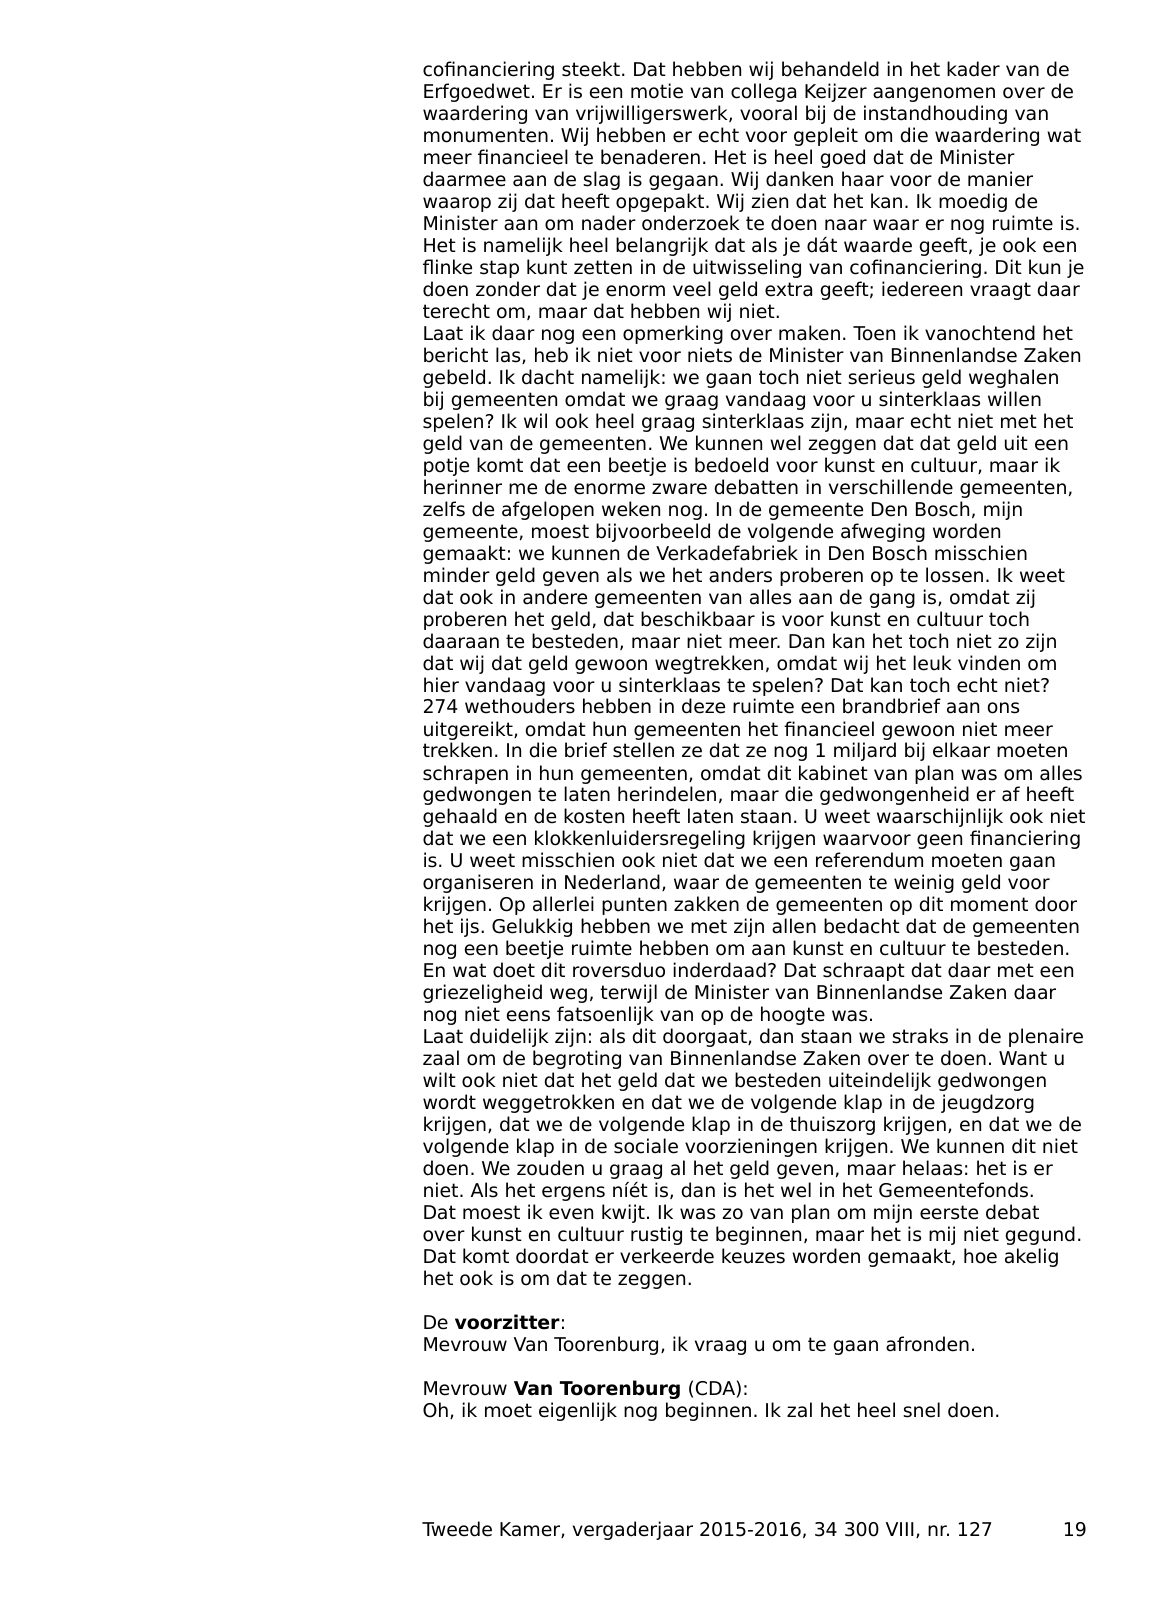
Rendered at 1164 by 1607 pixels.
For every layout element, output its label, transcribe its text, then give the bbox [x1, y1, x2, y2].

text Laat ik daar nog een opmerking over maken. Toen ik vanochtend het bericht las, heb ik niet voor niets de Minister van Binnenlandse Zaken gebeld. Ik dacht namelijk: we gaan toch niet serieus geld weghalen bij gemeenten omdat we graag vandaag voor u sinterklaas willen spelen? Ik wil ook heel graag sinterklaas zijn, maar echt niet met het geld van de gemeenten. We kunnen wel zeggen dat dat geld uit een potje komt dat een beetje is bedoeld voor kunst en cultuur, maar ik herinner me de enorme zware debatten in verschillende gemeenten, zelfs de afgelopen weken nog. In de gemeente Den Bosch, mijn gemeente, moest bijvoorbeeld de volgende afweging worden gemaakt: we kunnen de Verkadefabriek in Den Bosch misschien minder geld geven als we het anders proberen op te lossen. Ik weet dat ook in andere gemeenten van alles aan de gang is, omdat zij proberen het geld, dat beschikbaar is voor kunst en cultuur toch daaraan te besteden, maar niet meer. Dan kan het toch niet zo zijn dat wij dat geld gewoon wegtrekken, omdat wij het leuk vinden om hier vandaag voor u sinterklaas te spelen? Dat kan toch echt niet? [422, 323, 1087, 696]
text Oh, ik moet eigenlijk nog beginnen. Ik zal het heel snel doen. [422, 1400, 1087, 1422]
text De voorzitter: [422, 1312, 1087, 1334]
text Mevrouw Van Toorenburg (CDA): [422, 1378, 1087, 1400]
text Laat duidelijk zijn: als dit doorgaat, dan staan we straks in de plenaire zaal om de begroting van Binnenlandse Zaken over te doen. Want u wilt ook niet dat het geld dat we besteden uiteindelijk gedwongen wordt weggetrokken en dat we de volgende klap in de jeugdzorg krijgen, dat we de volgende klap in de thuiszorg krijgen, en dat we de volgende klap in de sociale voorzieningen krijgen. We kunnen dit niet doen. We zouden u graag al het geld geven, maar helaas: het is er niet. Als het ergens níét is, dan is het wel in het Gemeentefonds. [422, 1026, 1087, 1202]
text Mevrouw Van Toorenburg, ik vraag u om te gaan afronden. [422, 1334, 1087, 1356]
text Dat moest ik even kwijt. Ik was zo van plan om mijn eerste debat over kunst en cultuur rustig te beginnen, maar het is mij niet gegund. Dat komt doordat er verkeerde keuzes worden gemaakt, hoe akelig het ook is om dat te zeggen. [422, 1202, 1087, 1290]
text cofinanciering steekt. Dat hebben wij behandeld in het kader van de Erfgoedwet. Er is een motie van collega Keijzer aangenomen over de waardering van vrijwilligerswerk, vooral bij de instandhouding van monumenten. Wij hebben er echt voor gepleit om die waardering wat meer financieel te benaderen. Het is heel goed dat de Minister daarmee aan de slag is gegaan. Wij danken haar voor de manier waarop zij dat heeft opgepakt. Wij zien dat het kan. Ik moedig de Minister aan om nader onderzoek te doen naar waar er nog ruimte is. Het is namelijk heel belangrijk dat als je dát waarde geeft, je ook een flinke stap kunt zetten in de uitwisseling van cofinanciering. Dit kun je doen zonder dat je enorm veel geld extra geeft; iedereen vraagt daar terecht om, maar dat hebben wij niet. [422, 59, 1087, 323]
text 274 wethouders hebben in deze ruimte een brandbrief aan ons uitgereikt, omdat hun gemeenten het financieel gewoon niet meer trekken. In die brief stellen ze dat ze nog 1 miljard bij elkaar moeten schrapen in hun gemeenten, omdat dit kabinet van plan was om alles gedwongen te laten herindelen, maar die gedwongenheid er af heeft gehaald en de kosten heeft laten staan. U weet waarschijnlijk ook niet dat we een klokkenluidersregeling krijgen waarvoor geen financiering is. U weet misschien ook niet dat we een referendum moeten gaan organiseren in Nederland, waar de gemeenten te weinig geld voor krijgen. Op allerlei punten zakken de gemeenten op dit moment door het ijs. Gelukkig hebben we met zijn allen bedacht dat de gemeenten nog een beetje ruimte hebben om aan kunst en cultuur te besteden. En wat doet dit roversduo inderdaad? Dat schraapt dat daar met een griezeligheid weg, terwijl de Minister van Binnenlandse Zaken daar nog niet eens fatsoenlijk van op de hoogte was. [422, 696, 1087, 1026]
